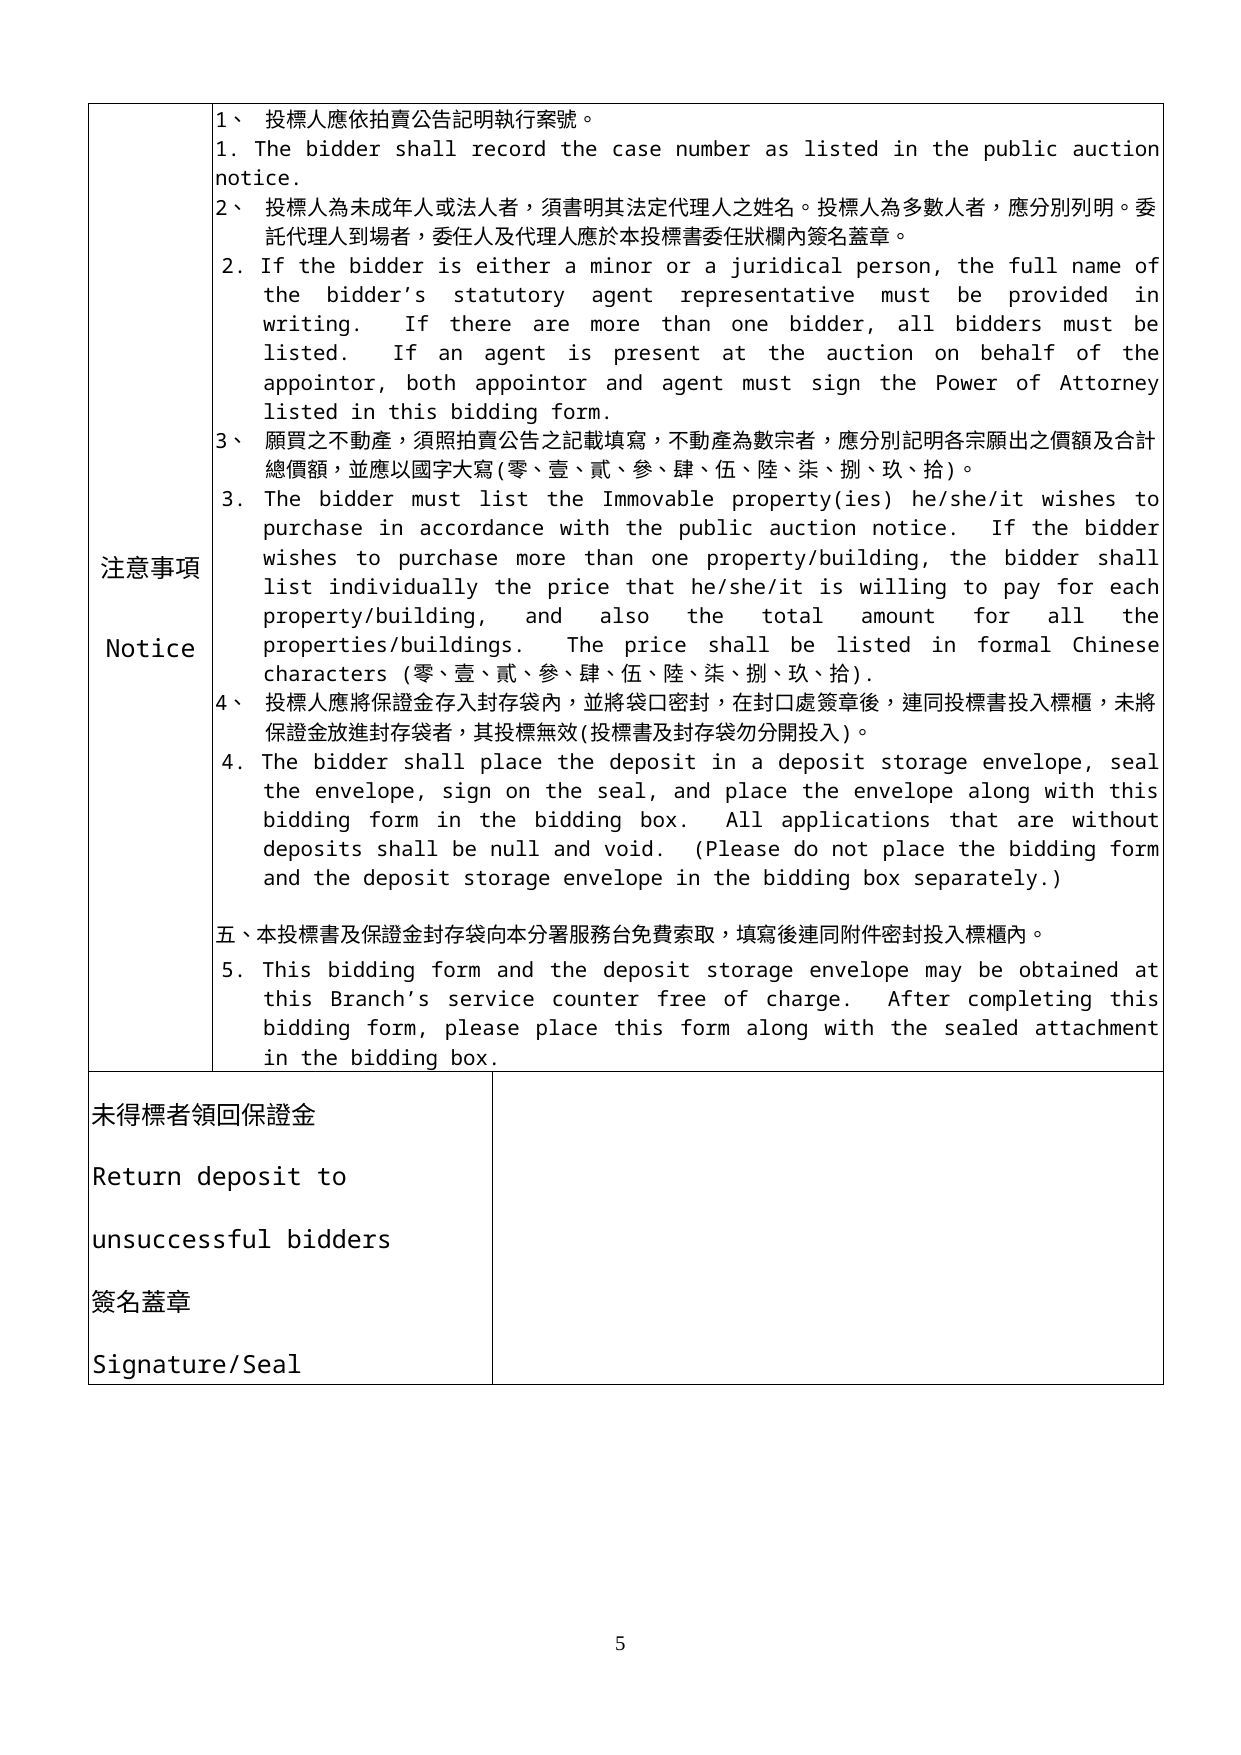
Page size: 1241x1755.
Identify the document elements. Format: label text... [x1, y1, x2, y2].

table_cell 投標人應依拍賣公告記明執行案號。 1. The bidder shall record the case number as listed in the public auction notice. 投標人為未成年人或法人者，須書明其法定代理人之姓名。投標人為多數人者，應分別列明。委託代理人到場者，委任人及代理人應於本投標書委任狀欄內簽名蓋章。 2. If the bidder is either a minor or a juridical person, the full name of the bidder’s statutory agent representative must be provided in writing. If there are more than one bidder, all bidders must be listed. If an agent is present at the auction on behalf of the appointor, both appointor and agent must sign the Power of Attorney listed in this bidding form. 願買之不動產，須照拍賣公告之記載填寫，不動產為數宗者，應分別記明各宗願出之價額及合計總價額，並應以國字大寫(零、壹、貳、參、肆、伍、陸、柒、捌、玖、拾)。 3. The bidder must list the Immovable property(ies) he/she/it wishes to purchase in accordance with the public auction notice. If the bidder wishes to purchase more than one property/building, the bidder shall list individually the price that he/she/it is willing to pay for each property/building, and also the total amount for all the properties/buildings. The price shall be listed in formal Chinese characters (零、壹、貳、參、肆、伍、陸、柒、捌、玖、拾). 投標人應將保證金存入封存袋內，並將袋口密封，在封口處簽章後，連同投標書投入標櫃，未將保證金放進封存袋者，其投標無效(投標書及封存袋勿分開投入)。 4. The bidder shall place the deposit in a deposit storage envelope, seal the envelope, sign on the seal, and place the envelope along with this bidding form in the bidding box. All applications that are without deposits shall be null and void. (Please do not place the bidding form and the deposit storage envelope in the bidding box separately.) 五、本投標書及保證金封存袋向本分署服務台免費索取，填寫後連同附件密封投入標櫃內。 5. This bidding form and the deposit storage envelope may be obtained at this Branch’s service counter free of charge. After completing this bidding form, please place this form along with the sealed attachment in the bidding box. [213, 104, 1163, 1071]
table_cell [493, 1072, 1163, 1384]
table_cell 未得標者領回保證金 Return deposit to unsuccessful bidders 簽名蓋章 Signature/Seal [89, 1072, 492, 1384]
table_cell 注意事項 Notice [89, 104, 212, 1071]
